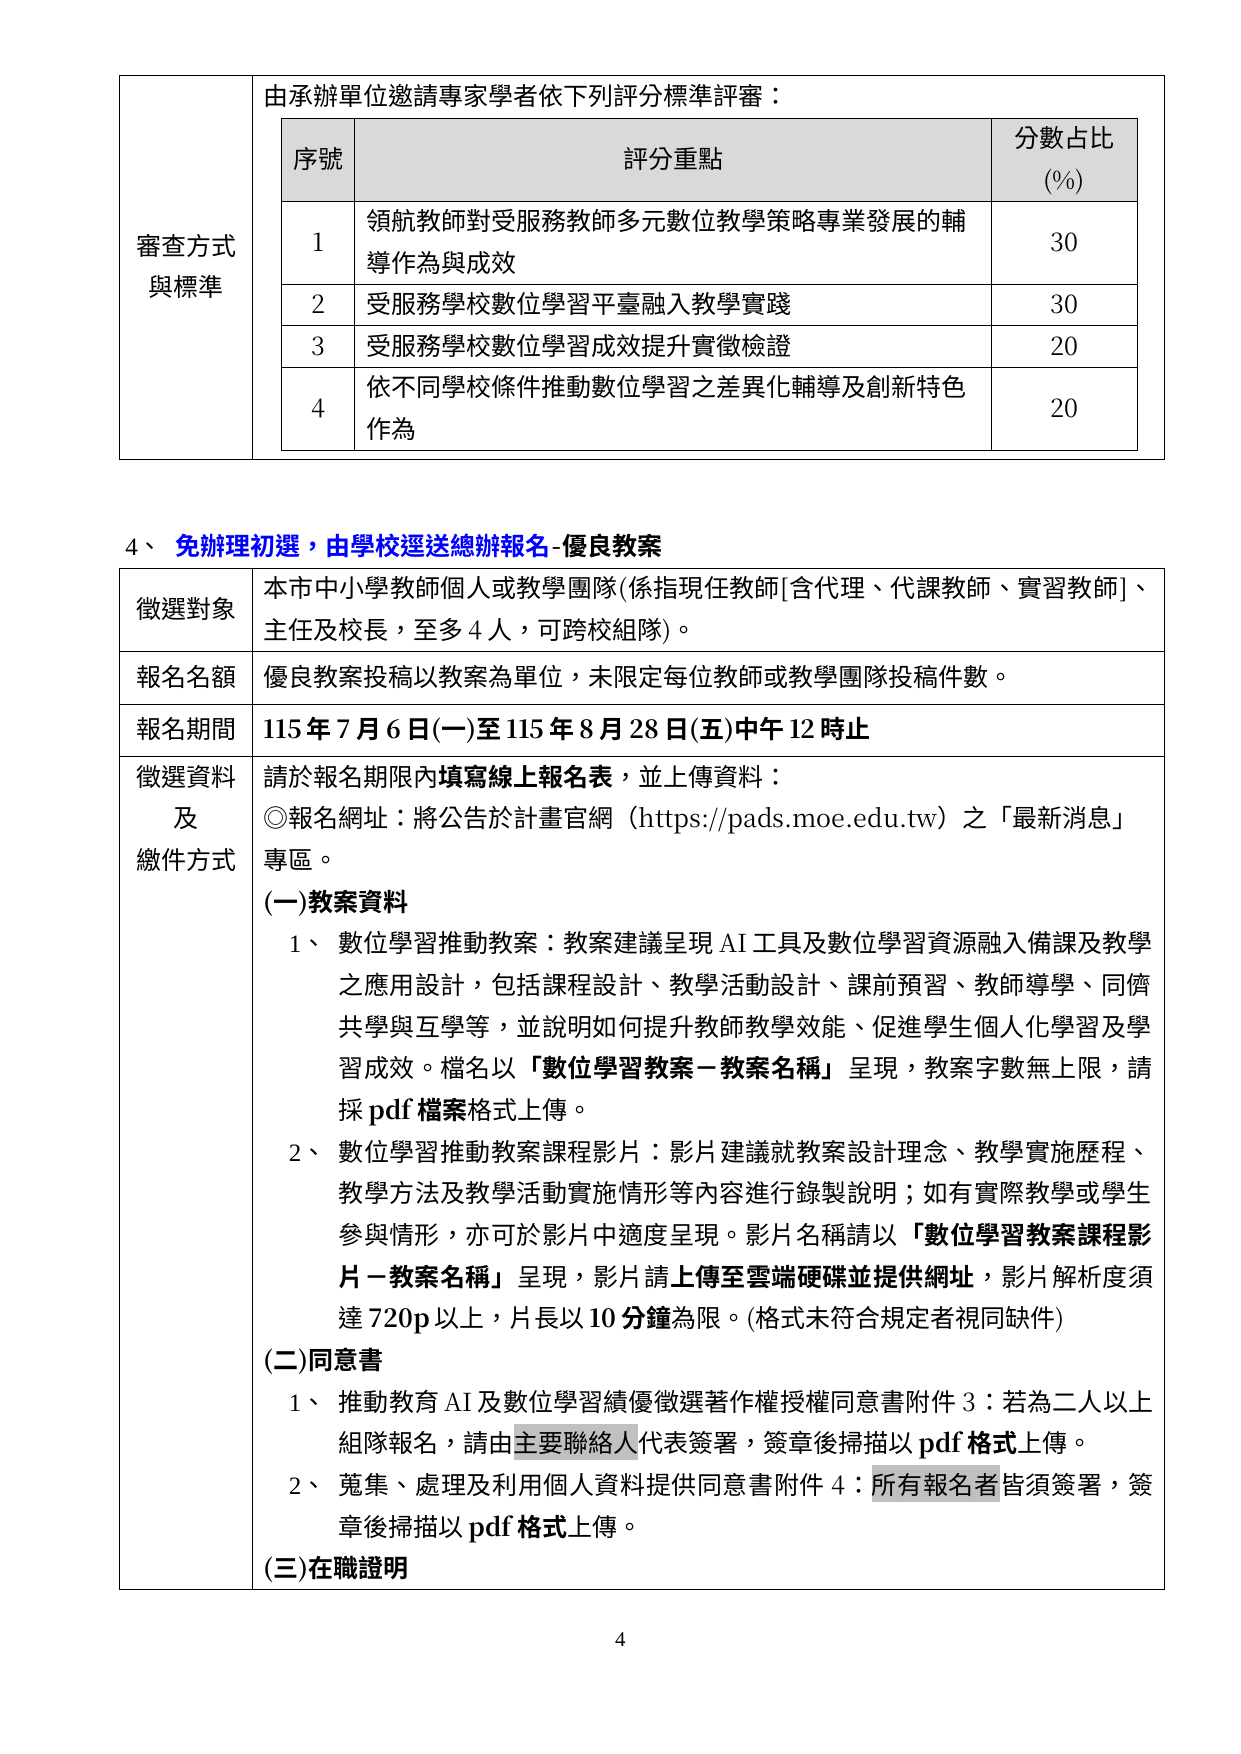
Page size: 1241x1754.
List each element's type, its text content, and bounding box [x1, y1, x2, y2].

table_cell 領航教師對受服務教師多元數位教學策略專業發展的輔導作為與成效 [355, 202, 991, 284]
table_cell 由承辦單位邀請專家學者依下列評分標準評審： [253, 76, 1164, 459]
table_cell 優良教案投稿以教案為單位，未限定每位教師或教學團隊投稿件數。 [253, 652, 1164, 703]
table_cell 受服務學校數位學習成效提升實徵檢證 [355, 326, 991, 367]
table_cell 20 [992, 326, 1137, 367]
table_cell 4 [282, 368, 354, 450]
table_cell 請於報名期限內填寫線上報名表，並上傳資料： ◎報名網址：將公告於計畫官網（https://pads.moe.edu.tw）之「最新消息」專區。 (一)教案資料 數位學習推動教案：教案建議呈現AI工具及數位學習資源融入備課及教學之應用設計，包括課程設計、教學活動設計、課前預習、教師導學、同儕共學與互學等，並說明如何提升教師教學效能、促進學生個人化學習及學習成效。檔名以「數位學習教案－教案名稱」呈現，教案字數無上限，請採pdf檔案格式上傳。 數位學習推動教案課程影片：影片建議就教案設計理念、教學實施歷程、教學方法及教學活動實施情形等內容進行錄製說明；如有實際教學或學生參與情形，亦可於影片中適度呈現。影片名稱請以「數位學習教案課程影片－教案名稱」呈現，影片請上傳至雲端硬碟並提供網址，影片解析度須達720p以上，片長以10分鐘為限。(格式未符合規定者視同缺件) (二)同意書 推動教育AI及數位學習績優徵選著作權授權同意書附件3：若為二人以上組隊報名，請由主要聯絡人代表簽署，簽章後掃描以pdf格式上傳。 蒐集、處理及利用個人資料提供同意書附件4：所有報名者皆須簽署，簽章後掃描以pdf格式上傳。 (三)在職證明 [253, 757, 1164, 1589]
table_cell 3 [282, 326, 354, 367]
table_cell 115年7月6日(一)至115年8月28日(五)中午12時止 [253, 705, 1164, 756]
table_cell 20 [992, 368, 1137, 450]
table_cell 30 [992, 202, 1137, 284]
table_cell 徵選資料 及 繳件方式 [120, 757, 252, 1589]
list 免辦理初選，由學校逕送總辦報名-優良教案 [125, 526, 1165, 562]
table_header 分數占比(%) [992, 119, 1137, 201]
table_header 序號 [282, 119, 354, 201]
table_header 評分重點 [355, 119, 991, 201]
table_header 本市中小學教師個人或教學團隊(係指現任教師[含代理、代課教師、實習教師]、主任及校長，至多4人，可跨校組隊)。 [253, 569, 1164, 651]
table_cell 30 [992, 285, 1137, 325]
table_cell 受服務學校數位學習平臺融入教學實踐 [355, 285, 991, 325]
table_cell 報名名額 [120, 652, 252, 703]
table_cell 依不同學校條件推動數位學習之差異化輔導及創新特色作為 [355, 368, 991, 450]
table_cell 報名期間 [120, 705, 252, 756]
table_header 徵選對象 [120, 569, 252, 651]
table_cell 審查方式 與標準 [120, 76, 252, 459]
table_cell 1 [282, 202, 354, 284]
table_cell 2 [282, 285, 354, 325]
